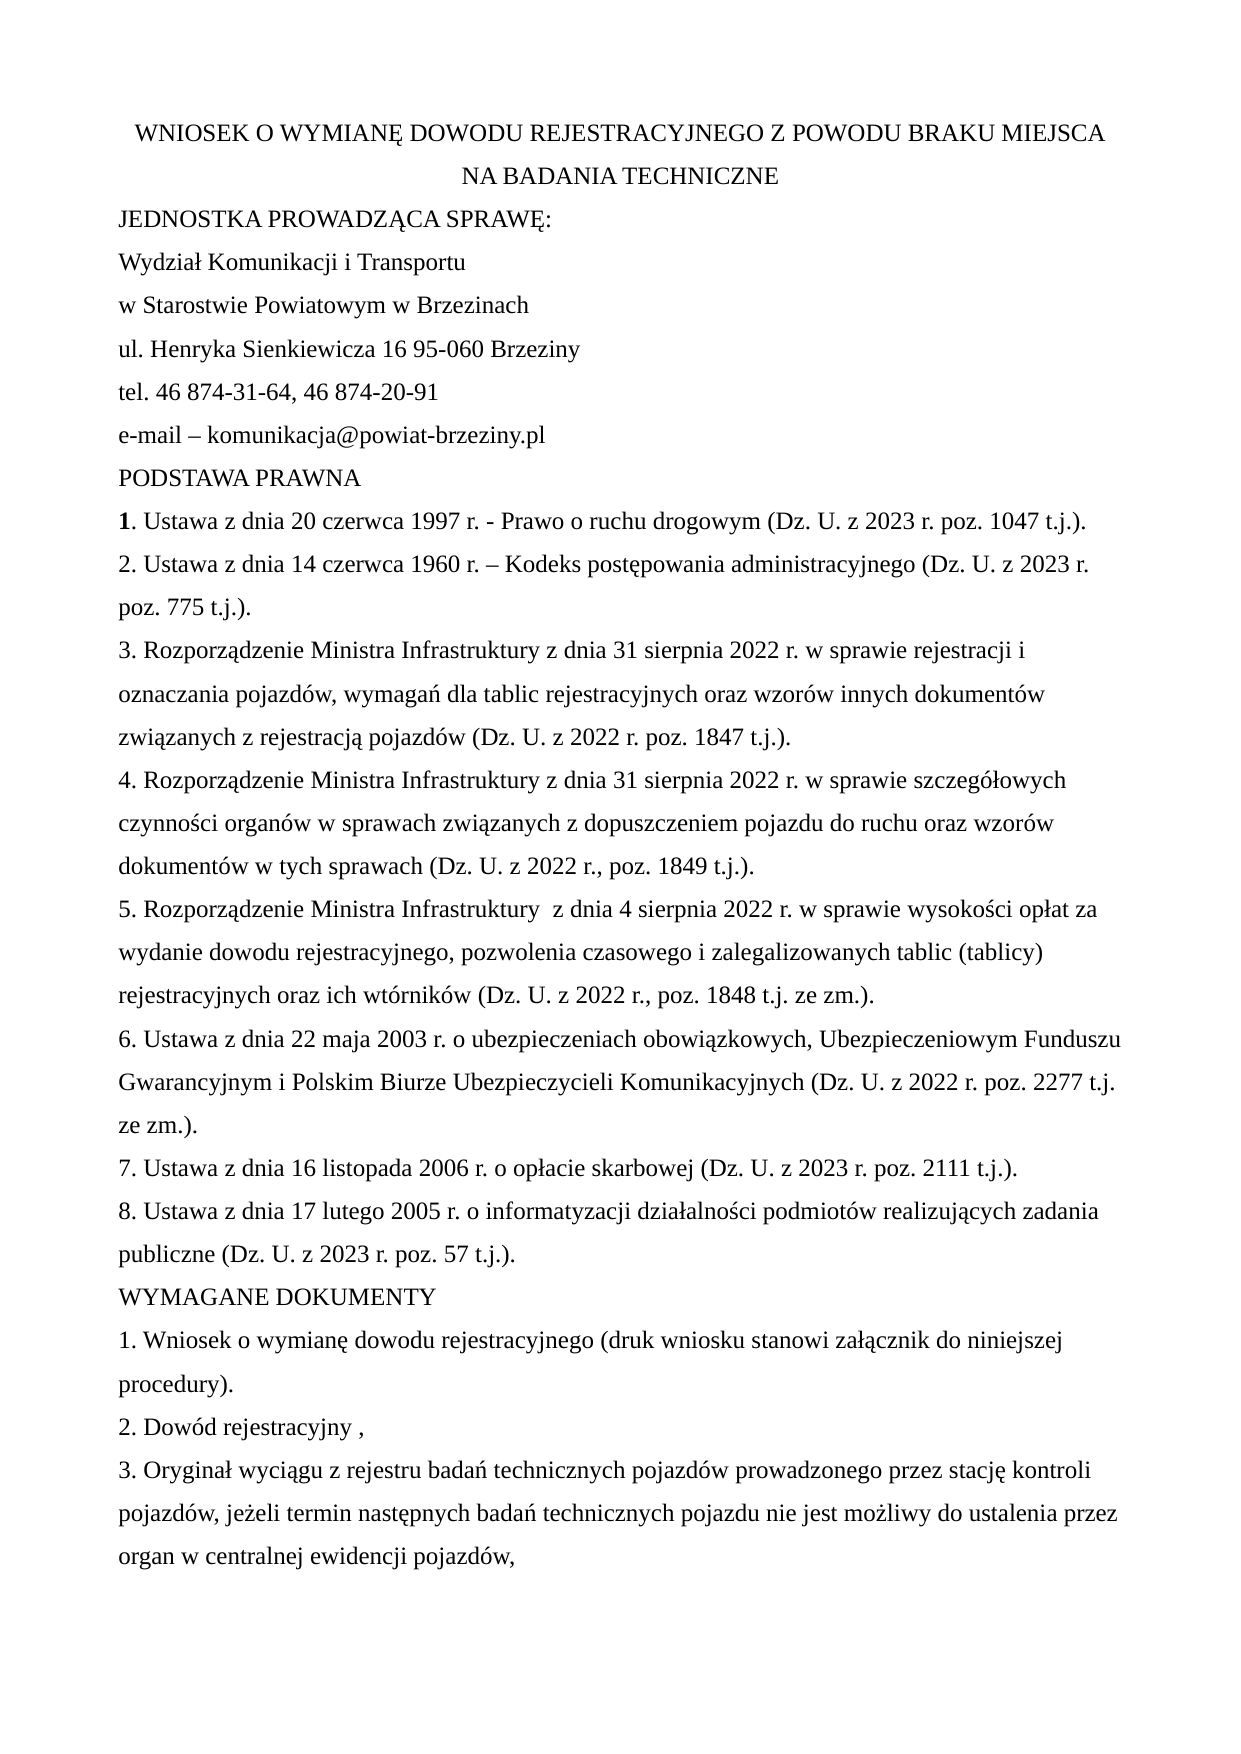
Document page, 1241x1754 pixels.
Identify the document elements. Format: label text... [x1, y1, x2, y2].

text e-mail – komunikacja@powiat-brzeziny.pl [118, 420, 1122, 449]
text 1. Ustawa z dnia 20 czerwca 1997 r. - Prawo o ruchu drogowym (Dz. U. z 2023 r. poz. 1047 t.j.). [118, 506, 1122, 535]
text 5. Rozporządzenie Ministra Infrastruktury z dnia 4 sierpnia 2022 r. w sprawie wysokości opłat za wydanie dowodu rejestracyjnego, pozwolenia czasowego i zalegalizowanych tablic (tablicy) rejestracyjnych oraz ich wtórników (Dz. U. z 2022 r., poz. 1848 t.j. ze zm.). [118, 894, 1122, 1009]
text 2. Dowód rejestracyjny , [118, 1412, 1122, 1441]
text 3. Rozporządzenie Ministra Infrastruktury z dnia 31 sierpnia 2022 r. w sprawie rejestracji i oznaczania pojazdów, wymagań dla tablic rejestracyjnych oraz wzorów innych dokumentów związanych z rejestracją pojazdów (Dz. U. z 2022 r. poz. 1847 t.j.). [118, 636, 1122, 751]
text w Starostwie Powiatowym w Brzezinach [118, 291, 1122, 319]
text 2. Ustawa z dnia 14 czerwca 1960 r. – Kodeks postępowania administracyjnego (Dz. U. z 2023 r. poz. 775 t.j.). [118, 549, 1122, 621]
text 8. Ustawa z dnia 17 lutego 2005 r. o informatyzacji działalności podmiotów realizujących zadania publiczne (Dz. U. z 2023 r. poz. 57 t.j.). [118, 1196, 1122, 1268]
text Wydział Komunikacji i Transportu [118, 247, 1122, 276]
text 1. Wniosek o wymianę dowodu rejestracyjnego (druk wniosku stanowi załącznik do niniejszej procedury). [118, 1326, 1122, 1397]
text 4. Rozporządzenie Ministra Infrastruktury z dnia 31 sierpnia 2022 r. w sprawie szczegółowych czynności organów w sprawach związanych z dopuszczeniem pojazdu do ruchu oraz wzorów dokumentów w tych sprawach (Dz. U. z 2022 r., poz. 1849 t.j.). [118, 765, 1122, 880]
text ul. Henryka Sienkiewicza 16 95-060 Brzeziny [118, 334, 1122, 362]
text WNIOSEK O WYMIANĘ DOWODU REJESTRACYJNEGO Z POWODU BRAKU MIEJSCA NA BADANIA TECHNICZNE [118, 118, 1122, 190]
text PODSTAWA PRAWNA [118, 463, 1122, 492]
text 7. Ustawa z dnia 16 listopada 2006 r. o opłacie skarbowej (Dz. U. z 2023 r. poz. 2111 t.j.). [118, 1153, 1122, 1182]
text JEDNOSTKA PROWADZĄCA SPRAWĘ: [118, 204, 1122, 233]
text tel. 46 874-31-64, 46 874-20-91 [118, 377, 1122, 406]
text 3. Oryginał wyciągu z rejestru badań technicznych pojazdów prowadzonego przez stację kontroli pojazdów, jeżeli termin następnych badań technicznych pojazdu nie jest możliwy do ustalenia przez organ w centralnej ewidencji pojazdów, [118, 1455, 1122, 1570]
text WYMAGANE DOKUMENTY [118, 1282, 1122, 1311]
text 6. Ustawa z dnia 22 maja 2003 r. o ubezpieczeniach obowiązkowych, Ubezpieczeniowym Funduszu Gwarancyjnym i Polskim Biurze Ubezpieczycieli Komunikacyjnych (Dz. U. z 2022 r. poz. 2277 t.j. ze zm.). [118, 1024, 1122, 1139]
